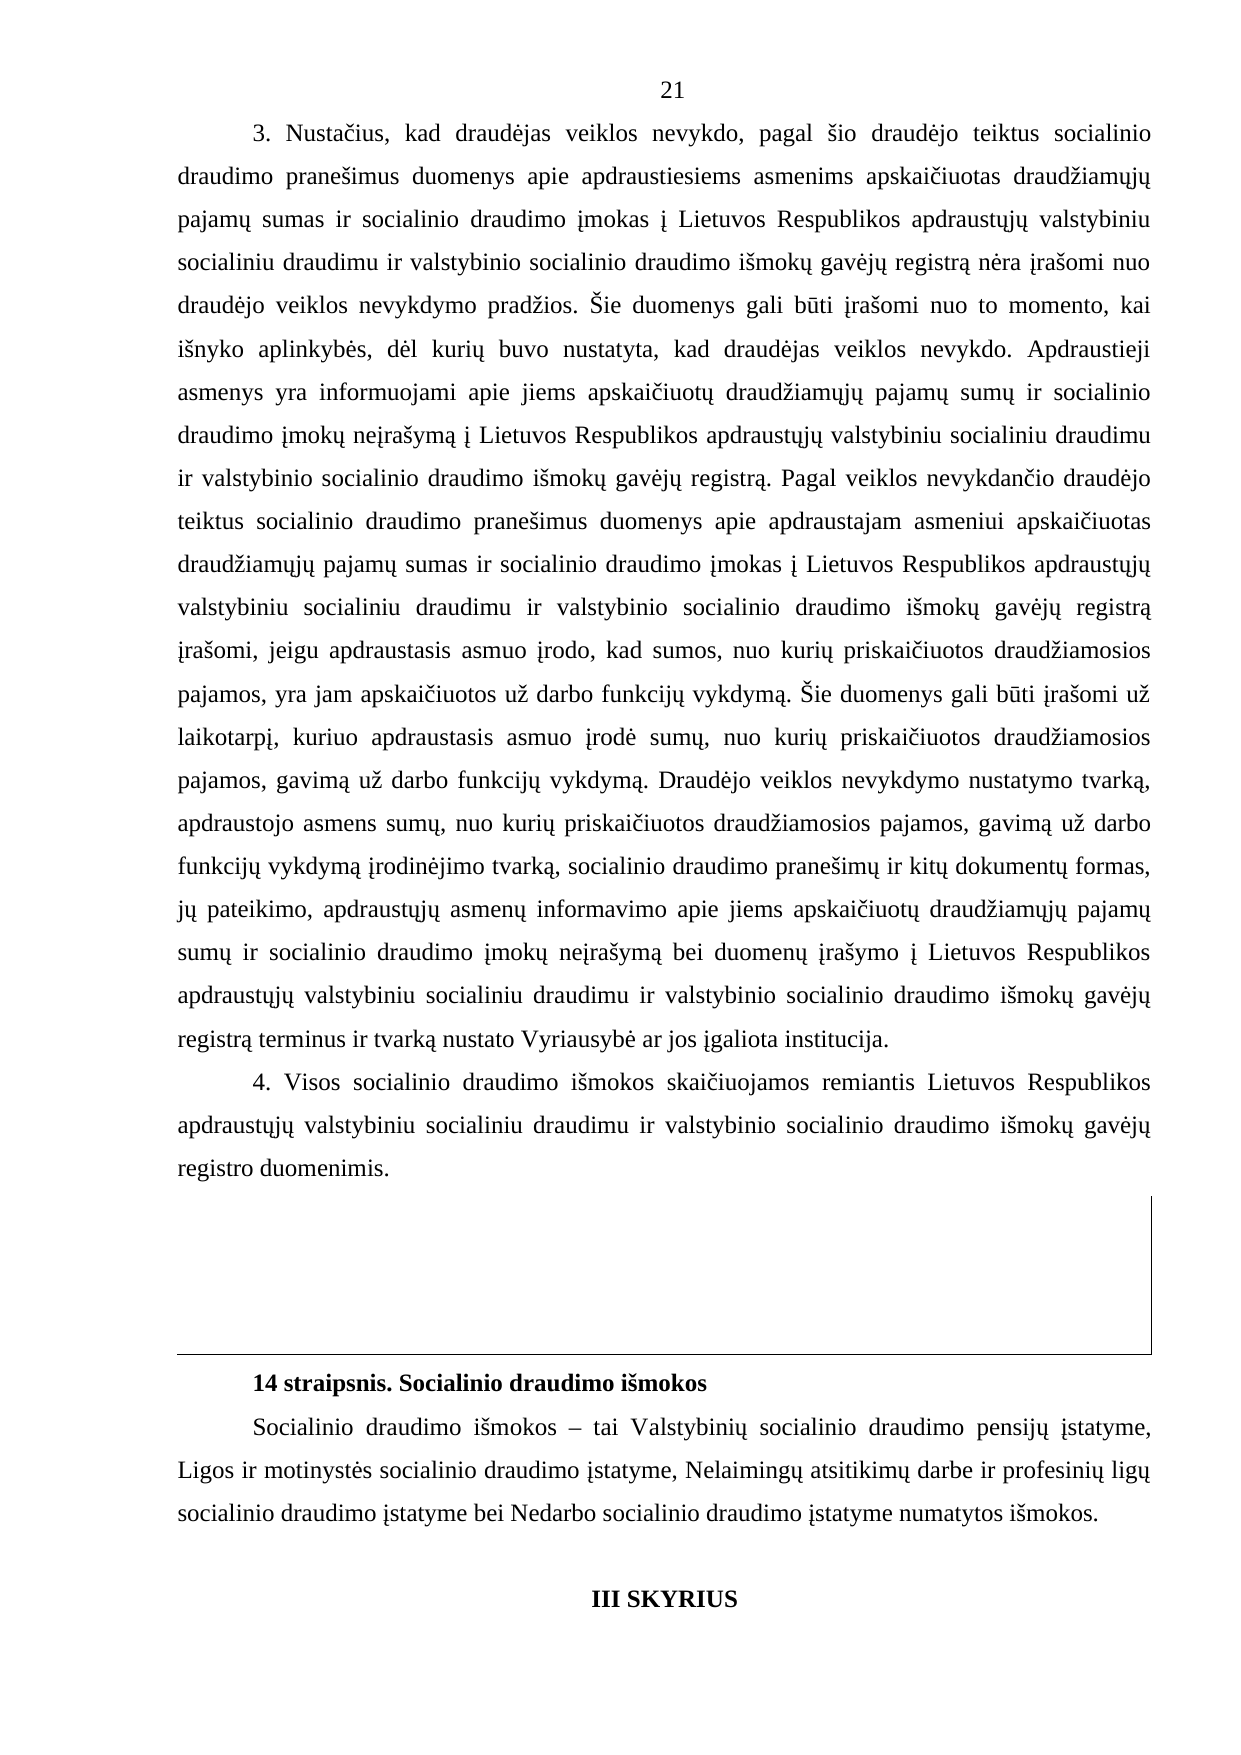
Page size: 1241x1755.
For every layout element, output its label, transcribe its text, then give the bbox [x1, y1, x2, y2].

text 3. Nustačius, kad draudėjas veiklos nevykdo, pagal šio draudėjo teiktus socialinio draudimo pranešimus duomenys apie apdraustiesiems asmenims apskaičiuotas draudžiamųjų pajamų sumas ir socialinio draudimo įmokas į Lietuvos Respublikos apdraustųjų valstybiniu socialiniu draudimu ir valstybinio socialinio draudimo išmokų gavėjų registrą nėra įrašomi nuo draudėjo veiklos nevykdymo pradžios. Šie duomenys gali būti įrašomi nuo to momento, kai išnyko aplinkybės, dėl kurių buvo nustatyta, kad draudėjas veiklos nevykdo. Apdraustieji asmenys yra informuojami apie jiems apskaičiuotų draudžiamųjų pajamų sumų ir socialinio draudimo įmokų neįrašymą į Lietuvos Respublikos apdraustųjų valstybiniu socialiniu draudimu ir valstybinio socialinio draudimo išmokų gavėjų registrą. Pagal veiklos nevykdančio draudėjo teiktus socialinio draudimo pranešimus duomenys apie apdraustajam asmeniui apskaičiuotas draudžiamųjų pajamų sumas ir socialinio draudimo įmokas į Lietuvos Respublikos apdraustųjų valstybiniu socialiniu draudimu ir valstybinio socialinio draudimo išmokų gavėjų registrą įrašomi, jeigu apdraustasis asmuo įrodo, kad sumos, nuo kurių priskaičiuotos draudžiamosios pajamos, yra jam apskaičiuotos už darbo funkcijų vykdymą. Šie duomenys gali būti įrašomi už laikotarpį, kuriuo apdraustasis asmuo įrodė sumų, nuo kurių priskaičiuotos draudžiamosios pajamos, gavimą už darbo funkcijų vykdymą. Draudėjo veiklos nevykdymo nustatymo tvarką, apdraustojo asmens sumų, nuo kurių priskaičiuotos draudžiamosios pajamos, gavimą už darbo funkcijų vykdymą įrodinėjimo tvarką, socialinio draudimo pranešimų ir kitų dokumentų formas, jų pateikimo, apdraustųjų asmenų informavimo apie jiems apskaičiuotų draudžiamųjų pajamų sumų ir socialinio draudimo įmokų neįrašymą bei duomenų įrašymo į Lietuvos Respublikos apdraustųjų valstybiniu socialiniu draudimu ir valstybinio socialinio draudimo išmokų gavėjų registrą terminus ir tvarką nustato Vyriausybė ar jos įgaliota institucija. [177, 118, 1152, 1052]
text 4. Visos socialinio draudimo išmokos skaičiuojamos remiantis Lietuvos Respublikos apdraustųjų valstybiniu socialiniu draudimu ir valstybinio socialinio draudimo išmokų gavėjų registro duomenimis. [177, 1067, 1152, 1182]
text III SKYRIUS [177, 1584, 1152, 1613]
text 14 straipsnis. Socialinio draudimo išmokos [177, 1368, 1152, 1397]
text Socialinio draudimo išmokos – tai Valstybinių socialinio draudimo pensijų įstatyme, Ligos ir motinystės socialinio draudimo įstatyme, Nelaimingų atsitikimų darbe ir profesinių ligų socialinio draudimo įstatyme bei Nedarbo socialinio draudimo įstatyme numatytos išmokos. [177, 1412, 1152, 1527]
